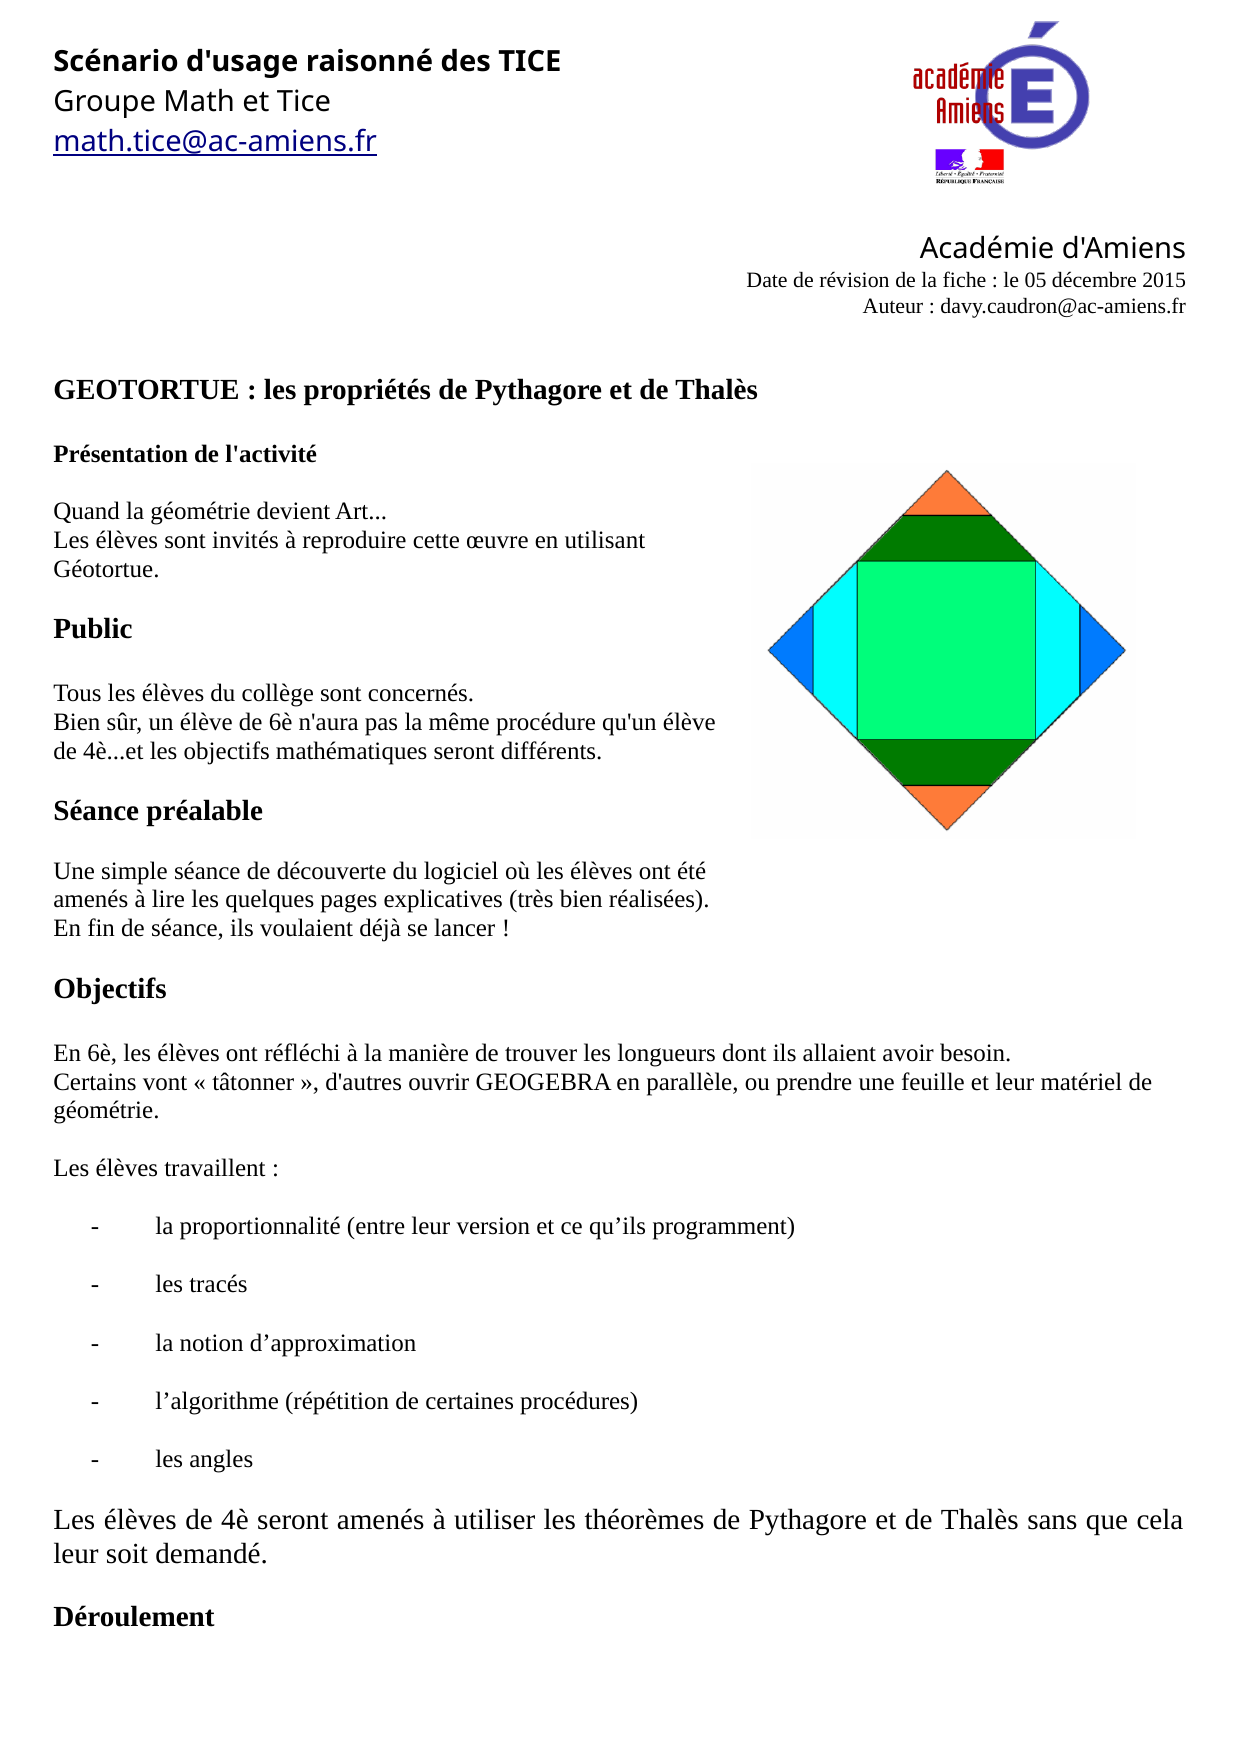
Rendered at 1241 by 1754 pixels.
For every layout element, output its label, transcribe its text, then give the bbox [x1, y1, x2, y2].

text Groupe Math et Tice [53, 80, 910, 120]
subtitle Séance préalable [53, 793, 740, 827]
picture [740, 410, 1189, 868]
text [1090, 41, 1186, 80]
text math.tice@ac-amiens.fr [53, 120, 910, 160]
picture [910, 21, 1090, 184]
text En fin de séance, ils voulaient déjà se lancer ! [53, 913, 1186, 942]
subtitle Objectifs [53, 971, 1186, 1004]
text Auteur : davy.caudron@ac-amiens.fr [53, 293, 1186, 318]
text Les élèves de 4è seront amenés à utiliser les théorèmes de Pythagore et de Thalès sans que cela leur soit demandé. [53, 1502, 1186, 1569]
text Tous les élèves du collège sont concernés. [53, 678, 740, 707]
subtitle Public [53, 611, 740, 645]
text Quand la géométrie devient Art... [53, 496, 740, 525]
text Scénario d'usage raisonné des TICE [53, 41, 910, 80]
text Une simple séance de découverte du logiciel où les élèves ont été amenés à lire les quelques pages explicatives (très bien réalisées). [53, 856, 1186, 913]
text - l’algorithme (répétition de certaines procédures) [91, 1386, 1186, 1414]
text Certains vont « tâtonner », d'autres ouvrir GEOGEBRA en parallèle, ou prendre une feuille et leur matériel de géométrie. [53, 1067, 1186, 1124]
text Date de révision de la fiche : le 05 décembre 2015 [53, 267, 1186, 293]
text [1090, 80, 1186, 120]
text - les tracés [91, 1269, 1186, 1298]
text Académie d'Amiens [53, 228, 1186, 267]
text - les angles [91, 1444, 1186, 1473]
subtitle Déroulement [53, 1599, 1186, 1632]
text - la proportionnalité (entre leur version et ce qu’ils programment) [91, 1211, 1186, 1240]
subtitle GEOTORTUE : les propriétés de Pythagore et de Thalès [53, 372, 1186, 405]
text - la notion d’approximation [91, 1328, 1186, 1356]
text En 6è, les élèves ont réfléchi à la manière de trouver les longueurs dont ils allaient avoir besoin. [53, 1038, 1186, 1067]
subtitle Présentation de l'activité [53, 439, 740, 468]
text Les élèves travaillent : [53, 1153, 1186, 1182]
text Les élèves sont invités à reproduire cette œuvre en utilisant Géotortue. [53, 525, 740, 583]
text [1090, 120, 1186, 160]
text Bien sûr, un élève de 6è n'aura pas la même procédure qu'un élève de 4è...et les objectifs mathématiques seront différents. [53, 707, 740, 765]
